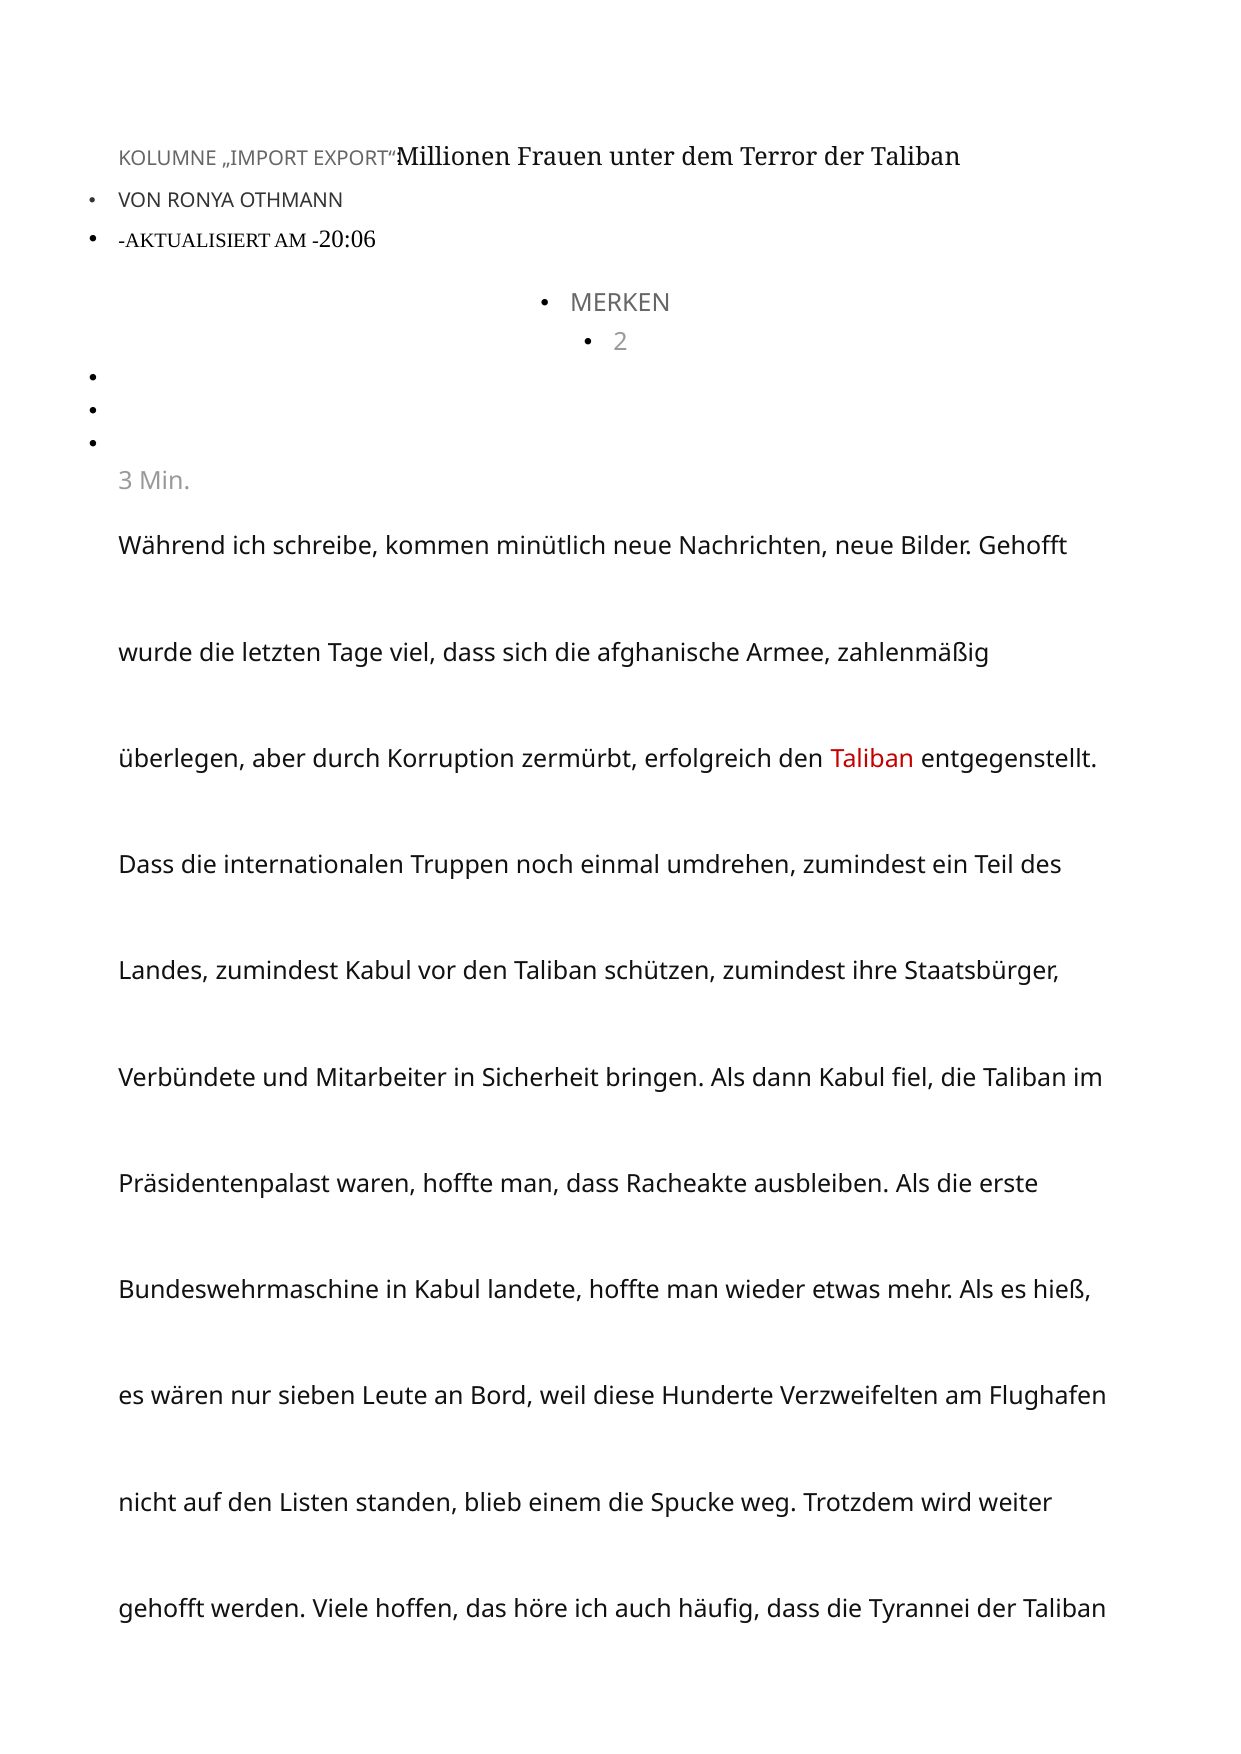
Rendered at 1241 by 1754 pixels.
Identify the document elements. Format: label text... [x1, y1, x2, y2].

subtitle KOLUMNE „IMPORT EXPORT“Millionen Frauen unter dem Terror der Taliban [118, 139, 1122, 173]
text Während ich schreibe, kommen minütlich neue Nachrichten, neue Bilder. Gehofft wurde die letzten Tage viel, dass sich die afghanische Armee, zahlenmäßig überlegen, aber durch Korruption zermürbt, erfolgreich den Taliban entgegenstellt. Dass die internationalen Truppen noch einmal umdrehen, zumindest ein Teil des Landes, zumindest Kabul vor den Taliban schützen, zumindest ihre Staatsbürger, Verbündete und Mitarbeiter in Sicherheit bringen. Als dann Kabul fiel, die Taliban im Präsidentenpalast waren, hoffte man, dass Racheakte ausbleiben. Als die erste Bundeswehrmaschine in Kabul landete, hoffte man wieder etwas mehr. Als es hieß, es wären nur sieben Leute an Bord, weil diese Hunderte Verzweifelten am Flughafen nicht auf den Listen standen, blieb einem die Spucke weg. Trotzdem wird weiter gehofft werden. Viele hoffen, das höre ich auch häufig, dass die Tyrannei der Taliban [118, 528, 1122, 1624]
list VON RONYA OTHMANN [118, 186, 1122, 213]
text 3 Min. [118, 462, 1122, 496]
list 2 [118, 324, 1122, 358]
list MERKEN [118, 285, 1122, 319]
list -AKTUALISIERT AM -20:06 [118, 224, 1122, 252]
